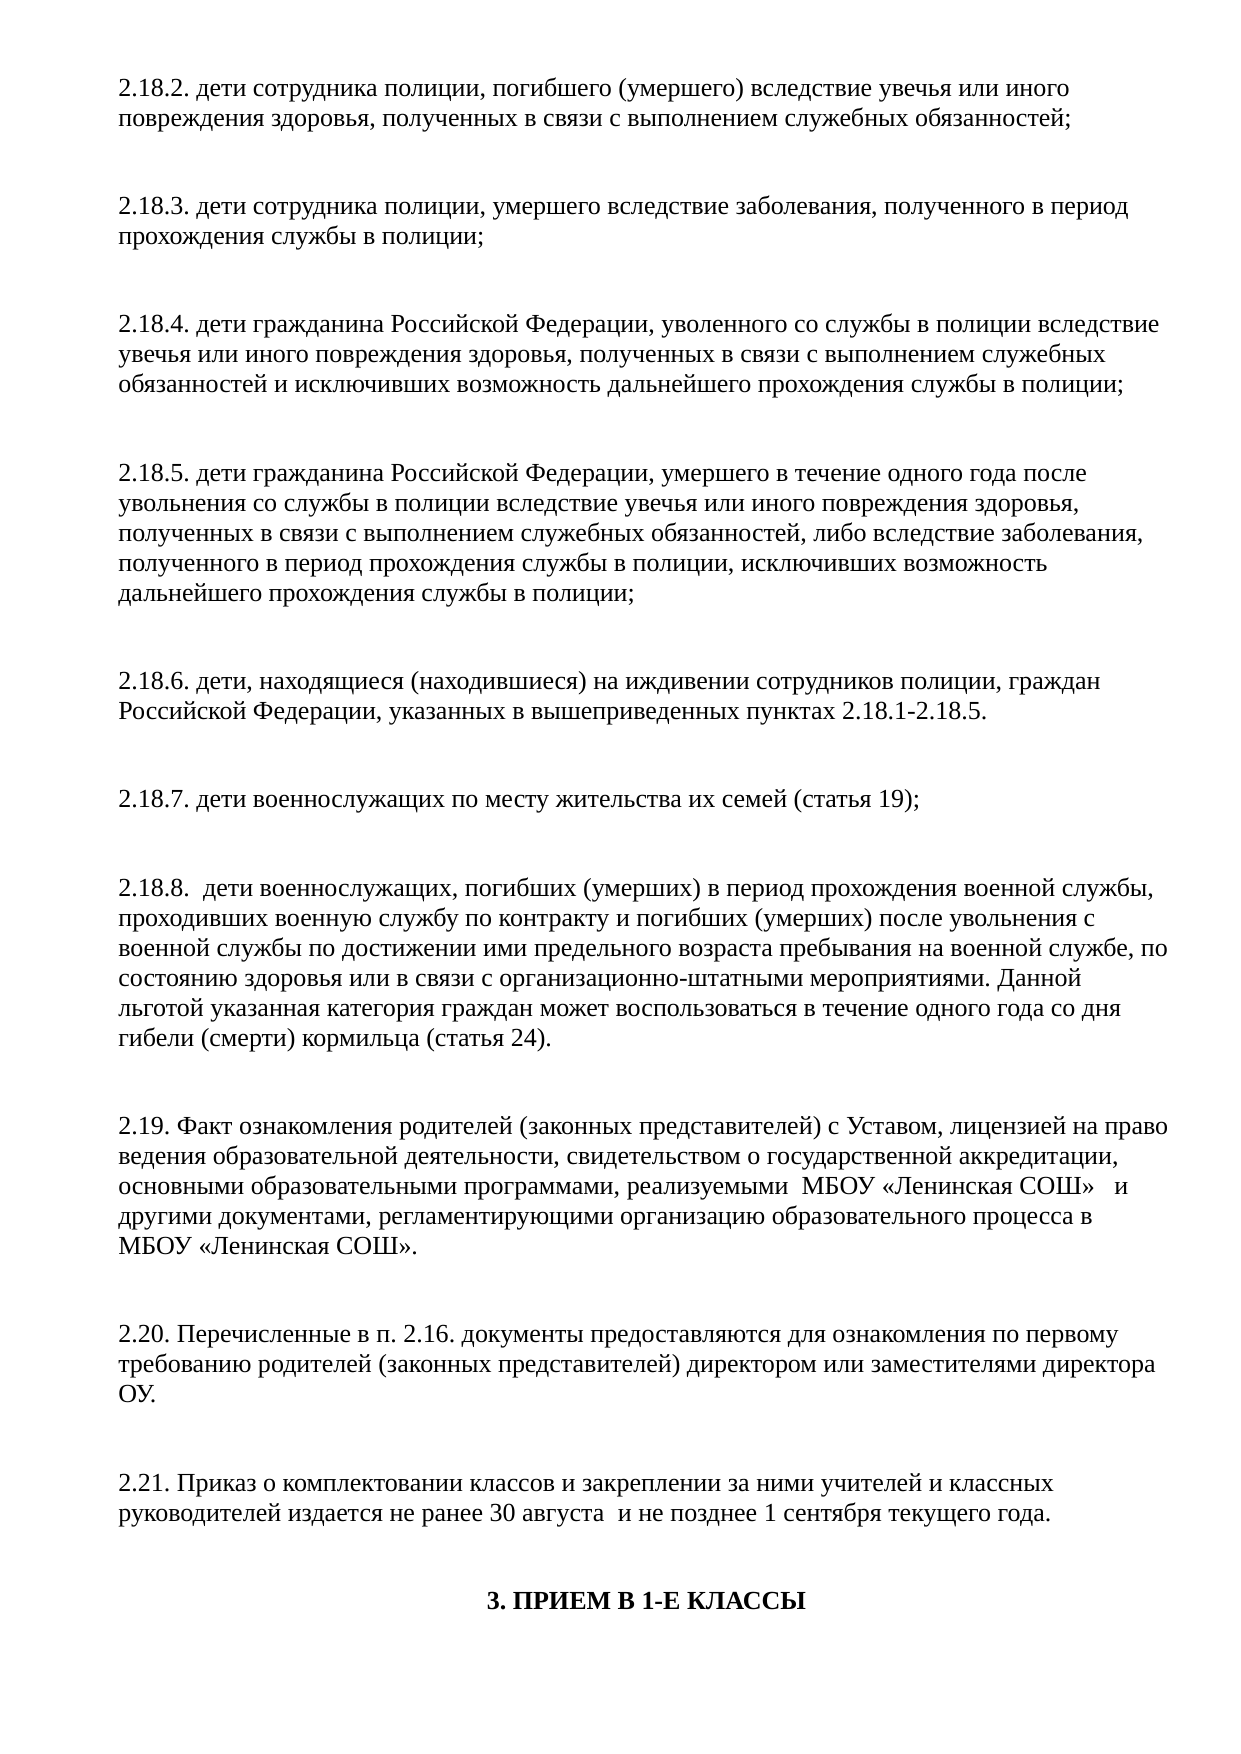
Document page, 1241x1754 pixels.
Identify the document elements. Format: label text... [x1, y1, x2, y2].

text 2.21. Приказ о комплектовании классов и закреплении за ними учителей и классных руководителей издается не ранее 30 августа и не позднее 1 сентября текущего года. [118, 1467, 1174, 1527]
text 2.18.4. дети гражданина Российской Федерации, уволенного со службы в полиции вследствие увечья или иного повреждения здоровья, полученных в связи с выполнением служебных обязанностей и исключивших возможность дальнейшего прохождения службы в полиции; [118, 308, 1174, 398]
text 2.18.3. дети сотрудника полиции, умершего вследствие заболевания, полученного в период прохождения службы в полиции; [118, 190, 1174, 250]
text 2.18.5. дети гражданина Российской Федерации, умершего в течение одного года после увольнения со службы в полиции вследствие увечья или иного повреждения здоровья, полученных в связи с выполнением служебных обязанностей, либо вследствие заболевания, полученного в период прохождения службы в полиции, исключивших возможность дальнейшего прохождения службы в полиции; [118, 457, 1174, 607]
text 2.19. Факт ознакомления родителей (законных представителей) с Уставом, лицензией на право ведения образовательной деятельности, свидетельством о государственной аккредитации, основными образовательными программами, реализуемыми МБОУ «Ленинская СОШ» и другими документами, регламентирующими организацию образовательного процесса в МБОУ «Ленинская СОШ». [118, 1110, 1174, 1260]
text 2.18.7. дети военнослужащих по месту жительства их семей (статья 19); [118, 783, 1174, 813]
text 2.20. Перечисленные в п. 2.16. документы предоставляются для ознакомления по первому требованию родителей (законных представителей) директором или заместителями директора ОУ. [118, 1318, 1174, 1408]
text 2.18.6. дети, находящиеся (находившиеся) на иждивении сотрудников полиции, граждан Российской Федерации, указанных в вышеприведенных пунктах 2.18.1-2.18.5. [118, 665, 1174, 725]
text 2.18.8. дети военнослужащих, погибших (умерших) в период прохождения военной службы, проходивших военную службу по контракту и погибших (умерших) после увольнения с военной службы по достижении ими предельного возраста пребывания на военной службе, по состоянию здоровья или в связи с организационно-штатными мероприятиями. Данной льготой указанная категория граждан может воспользоваться в течение одного года со дня гибели (смерти) кормильца (статья 24). [118, 872, 1174, 1052]
text 2.18.2. дети сотрудника полиции, погибшего (умершего) вследствие увечья или иного повреждения здоровья, полученных в связи с выполнением служебных обязанностей; [118, 72, 1174, 132]
text 3. ПРИЕМ В 1-Е КЛАССЫ [118, 1585, 1174, 1615]
